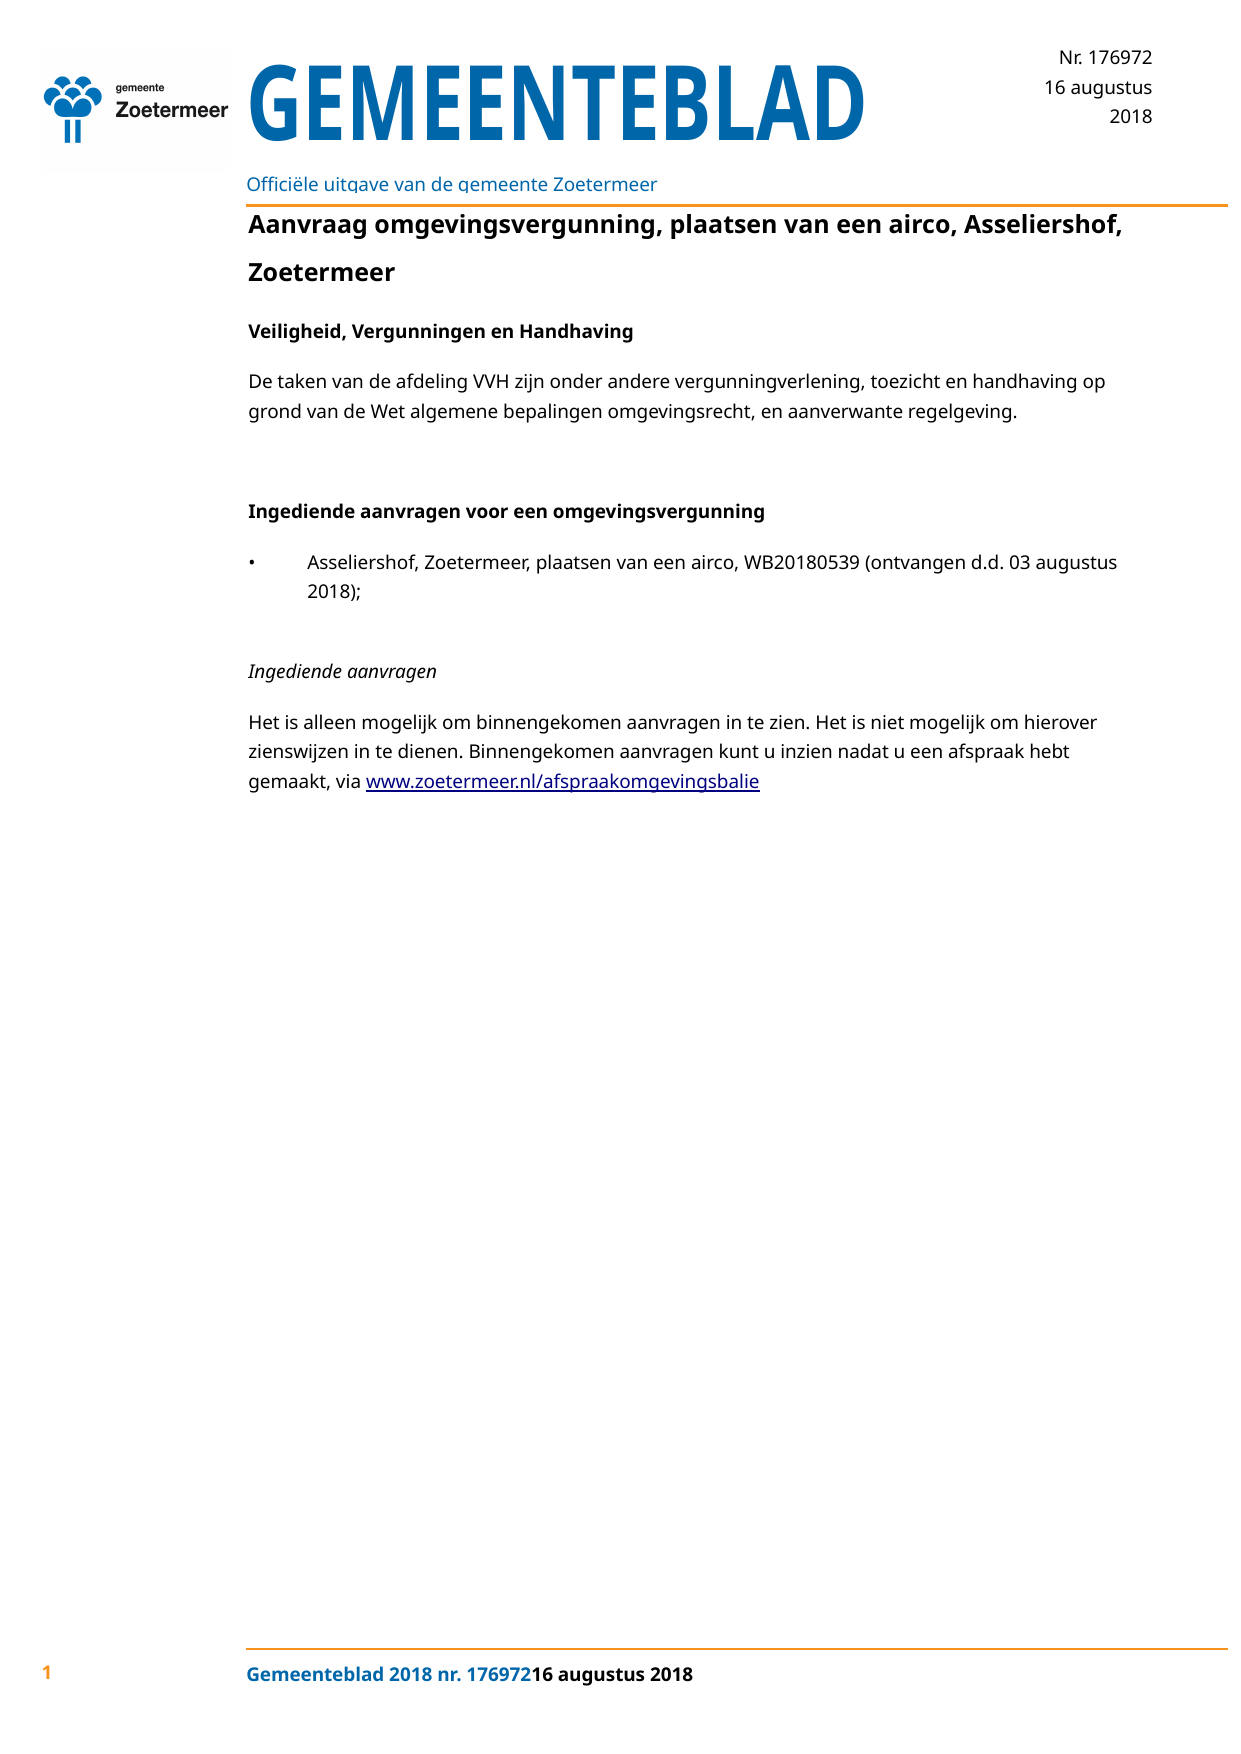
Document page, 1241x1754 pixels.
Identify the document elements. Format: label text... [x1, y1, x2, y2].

text Veiligheid, Vergunningen en Handhaving [248, 318, 1152, 344]
list Asseliershof, Zoetermeer, plaatsen van een airco, WB20180539 (ontvangen d.d. 03 augustus 2018); [248, 549, 1152, 604]
text Ingediende aanvragen voor een omgevingsvergunning [248, 499, 1152, 524]
text Het is alleen mogelijk om binnengekomen aanvragen in te zien. Het is niet mogelijk om hierover zienswijzen in te dienen. Binnengekomen aanvragen kunt u inzien nadat u een afspraak hebt gemaakt, via www.zoetermeer.nl/afspraakomgevingsbalie [248, 709, 1152, 794]
text Ingediende aanvragen [248, 659, 1152, 684]
text Aanvraag omgevingsvergunning, plaatsen van een airco, Asseliershof, Zoetermeer [248, 207, 1152, 288]
text De taken van de afdeling VVH zijn onder andere vergunningverlening, toezicht en handhaving op grond van de Wet algemene bepalingen omgevingsrecht, en aanverwante regelgeving. [248, 368, 1152, 424]
picture [41, 47, 231, 172]
